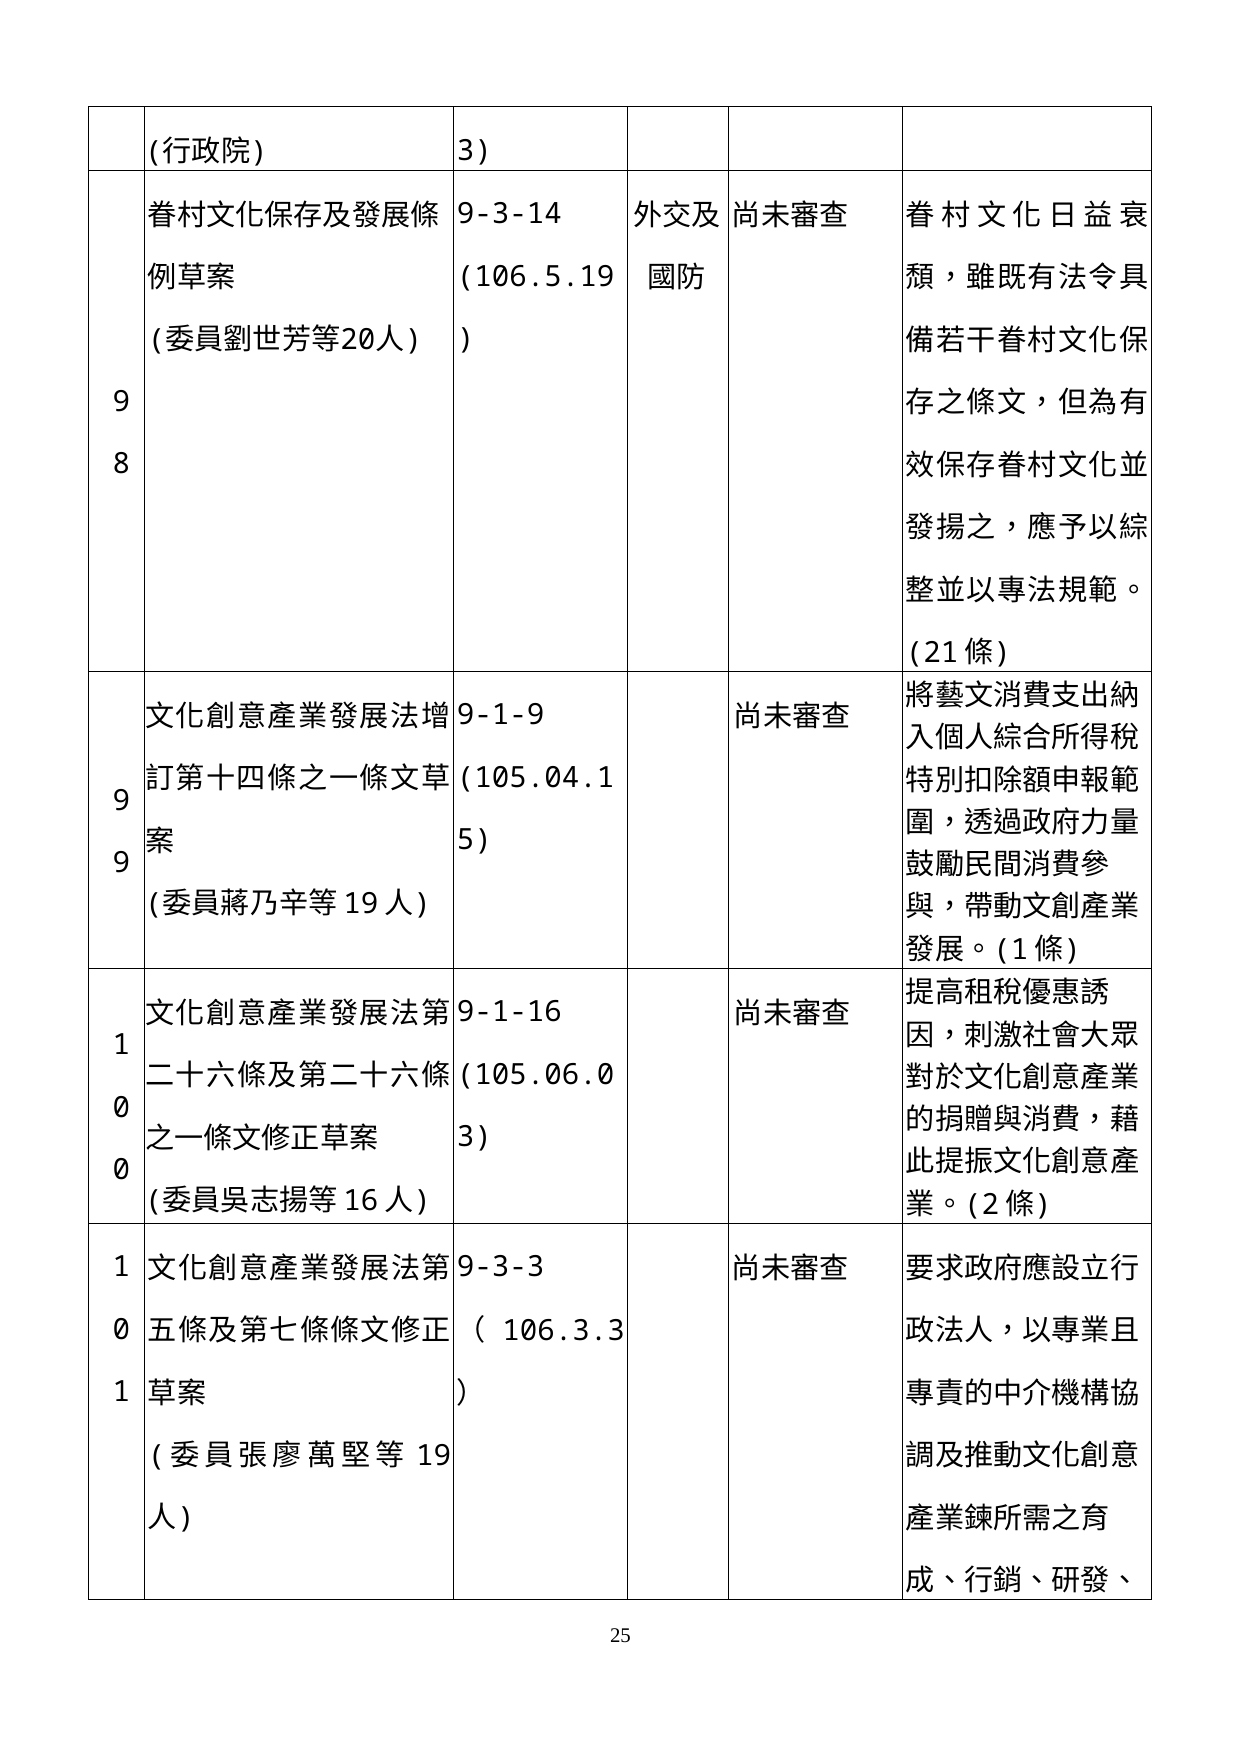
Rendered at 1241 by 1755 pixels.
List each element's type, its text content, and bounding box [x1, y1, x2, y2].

table_cell [628, 1224, 728, 1599]
table_cell 9-3-3 （106.3.3） [454, 1224, 627, 1599]
table_cell (行政院) [145, 107, 453, 169]
table_cell [89, 672, 144, 968]
table_cell [89, 171, 144, 671]
table_cell 尚未審查 [729, 1224, 902, 1599]
table_cell 文化創意產業發展法增訂第十四條之一條文草案 (委員蔣乃辛等19人) [145, 672, 453, 968]
table_cell 提高租稅優惠誘因，刺激社會大眾對於文化創意產業的捐贈與消費，藉此提振文化創意產業。(2條) [903, 969, 1151, 1223]
table_cell 外交及國防 [628, 171, 728, 671]
table_cell 要求政府應設立行政法人，以專業且專責的中介機構協調及推動文化創意產業鍊所需之育成、行銷、研發、 [903, 1224, 1151, 1599]
table_cell 9-1-9 (105.04.15) [454, 672, 627, 968]
table_cell 文化創意產業發展法第五條及第七條條文修正草案 (委員張廖萬堅等19人) [145, 1224, 453, 1599]
table_cell [628, 672, 728, 968]
table_cell 將藝文消費支出納入個人綜合所得稅特別扣除額申報範圍，透過政府力量鼓勵民間消費參與，帶動文創產業發展。(1條) [903, 672, 1151, 968]
table_cell [903, 107, 1151, 169]
table_cell 尚未審查 [729, 171, 902, 671]
table_cell 尚未審查 [729, 969, 902, 1223]
table_cell [628, 107, 728, 169]
table_cell [89, 969, 144, 1223]
table_cell 眷村文化日益衰頹，雖既有法令具備若干眷村文化保存之條文，但為有效保存眷村文化並發揚之，應予以綜整並以專法規範。(21條) [903, 171, 1151, 671]
table_cell 文化創意產業發展法第二十六條及第二十六條之一條文修正草案 (委員吳志揚等16人) [145, 969, 453, 1223]
table_cell 尚未審查 [729, 672, 902, 968]
table_cell [628, 969, 728, 1223]
table_cell [89, 1224, 144, 1599]
table_cell 9-3-14 (106.5.19) [454, 171, 627, 671]
table_cell 眷村文化保存及發展條例草案 (委員劉世芳等20人) [145, 171, 453, 671]
table_cell [729, 107, 902, 169]
table_cell 3) [454, 107, 627, 169]
table_cell [89, 107, 144, 169]
table_cell 9-1-16 (105.06.03) [454, 969, 627, 1223]
